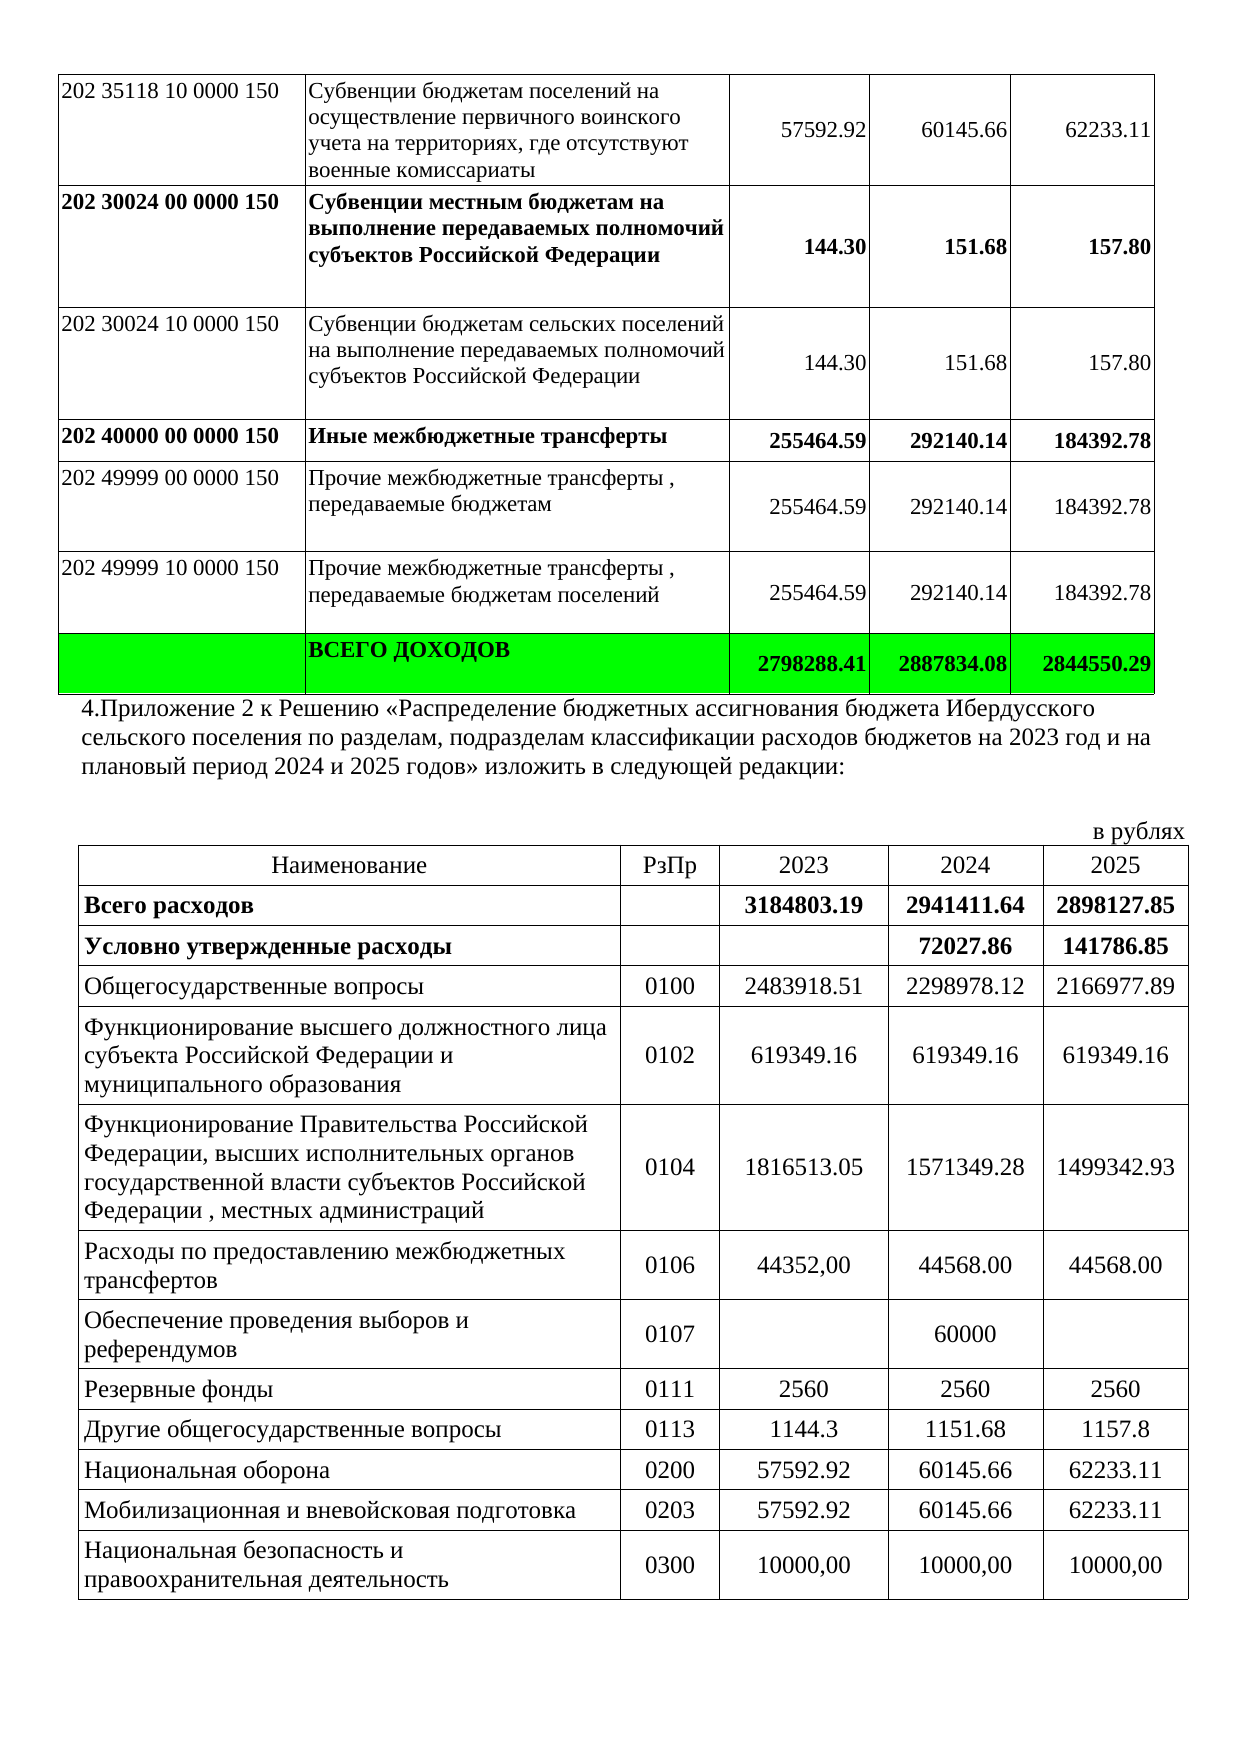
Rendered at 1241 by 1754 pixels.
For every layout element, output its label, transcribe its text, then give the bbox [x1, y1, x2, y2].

table_cell 62233,11 [1011, 75, 1154, 185]
table_cell 292140,14 [870, 462, 1010, 551]
table_cell [1044, 1300, 1188, 1368]
table_cell 292140,14 [870, 420, 1010, 461]
table_cell 3184803,19 [720, 886, 888, 925]
table_cell 44352,00 [720, 1231, 888, 1299]
table_cell РзПр [621, 846, 719, 885]
table_cell Всего расходов [79, 886, 620, 925]
table_cell 255464,59 [730, 462, 869, 551]
table_cell 255464,59 [730, 552, 869, 633]
table_cell 619349,16 [889, 1007, 1043, 1103]
table_cell 2560 [889, 1369, 1043, 1408]
table_cell 2887834,08 [870, 634, 1010, 693]
table_cell 1816513,05 [720, 1105, 888, 1230]
table_cell 141786,85 [1044, 926, 1188, 965]
table_cell 44568,00 [889, 1231, 1043, 1299]
table_cell Субвенции бюджетам сельских поселений на выполнение передаваемых полномочий субъектов Российской Федерации [306, 308, 729, 419]
table_cell Субвенции местным бюджетам на выполнение передаваемых полномочий субъектов Российской Федерации [306, 186, 729, 307]
table_cell 62233,11 [1044, 1450, 1188, 1489]
table_cell Расходы по предоставлению межбюджетных трансфертов [79, 1231, 620, 1299]
table_cell 1157,8 [1044, 1410, 1188, 1449]
table_cell ВСЕГО ДОХОДОВ [306, 634, 729, 693]
table_cell 292140,14 [870, 552, 1010, 633]
table_cell 60145,66 [889, 1490, 1043, 1529]
table_cell 202 30024 00 0000 150 [59, 186, 305, 307]
table_header [888, 809, 1043, 844]
table_header [78, 809, 620, 844]
table_cell [621, 886, 719, 925]
table_cell Мобилизационная и вневойсковая подготовка [79, 1490, 620, 1529]
table_cell 0106 [621, 1231, 719, 1299]
table_cell 0113 [621, 1410, 719, 1449]
table_cell Наименование [79, 846, 620, 885]
table_cell Функционирование Правительства Российской Федерации, высших исполнительных органов государственной власти субъектов Российской Федерации , местных администраций [79, 1105, 620, 1230]
table_cell 2298978,12 [889, 966, 1043, 1006]
table_cell 0102 [621, 1007, 719, 1103]
table_cell 2024 [889, 846, 1043, 885]
table_cell Общегосударственные вопросы [79, 966, 620, 1006]
table_cell 44568,00 [1044, 1231, 1188, 1299]
table_cell 2844550,29 [1011, 634, 1154, 693]
table_cell [621, 926, 719, 965]
table_cell 157,80 [1011, 308, 1154, 419]
table_cell 60000 [889, 1300, 1043, 1368]
table_cell [720, 1300, 888, 1368]
table_cell 0107 [621, 1300, 719, 1368]
table_cell [59, 634, 305, 693]
table_cell 202 30024 10 0000 150 [59, 308, 305, 419]
table_cell 72027,86 [889, 926, 1043, 965]
table_cell 2898127,85 [1044, 886, 1188, 925]
table_cell 2560 [1044, 1369, 1188, 1408]
table_header [620, 809, 719, 844]
table_cell 1144,3 [720, 1410, 888, 1449]
table_cell 10000,00 [1044, 1531, 1188, 1598]
table_cell 0203 [621, 1490, 719, 1529]
table_cell 202 49999 00 0000 150 [59, 462, 305, 551]
table_cell 184392,78 [1011, 462, 1154, 551]
table_cell 2025 [1044, 846, 1188, 885]
table_cell Иные межбюджетные трансферты [306, 420, 729, 461]
table_cell 2166977,89 [1044, 966, 1188, 1006]
table_cell 57592,92 [720, 1490, 888, 1529]
table_cell 60145,66 [889, 1450, 1043, 1489]
table_cell 151,68 [870, 186, 1010, 307]
table_cell Резервные фонды [79, 1369, 620, 1408]
table_cell 202 40000 00 0000 150 [59, 420, 305, 461]
table_cell 2798288,41 [730, 634, 869, 693]
table_cell 2941411,64 [889, 886, 1043, 925]
table_cell Функционирование высшего должностного лица субъекта Российской Федерации и муниципального образования [79, 1007, 620, 1103]
table_cell 202 35118 10 0000 150 [59, 75, 305, 185]
table_cell 60145,66 [870, 75, 1010, 185]
table_cell 144,30 [730, 186, 869, 307]
text 4.Приложение 2 к Решению «Распределение бюджетных ассигнования бюджета Ибердусского сельского поселения по разделам, подразделам классификации расходов бюджетов на 2023 год и на плановый период 2024 и 2025 годов» изложить в следующей редакции: [81, 695, 1152, 780]
table_cell 184392,78 [1011, 552, 1154, 633]
table_cell 144,30 [730, 308, 869, 419]
table_cell 1571349,28 [889, 1105, 1043, 1230]
table_cell 2023 [720, 846, 888, 885]
table_cell 255464,59 [730, 420, 869, 461]
table_cell 202 49999 10 0000 150 [59, 552, 305, 633]
table_header в рублях [1043, 809, 1188, 844]
table_cell 184392,78 [1011, 420, 1154, 461]
table_cell 10000,00 [720, 1531, 888, 1598]
table_cell 1151,68 [889, 1410, 1043, 1449]
table_cell 2483918,51 [720, 966, 888, 1006]
table_cell 57592,92 [730, 75, 869, 185]
table_cell 57592,92 [720, 1450, 888, 1489]
table_cell Прочие межбюджетные трансферты , передаваемые бюджетам [306, 462, 729, 551]
table_header [720, 809, 888, 844]
table_cell 0300 [621, 1531, 719, 1598]
table_cell Обеспечение проведения выборов и референдумов [79, 1300, 620, 1368]
table_cell 0111 [621, 1369, 719, 1408]
table_cell Условно утвержденные расходы [79, 926, 620, 965]
table_cell 0200 [621, 1450, 719, 1489]
table_cell 62233,11 [1044, 1490, 1188, 1529]
table_cell 10000,00 [889, 1531, 1043, 1598]
table_cell 0104 [621, 1105, 719, 1230]
table_cell Субвенции бюджетам поселений на осуществление первичного воинского учета на территориях, где отсутствуют военные комиссариаты [306, 75, 729, 185]
table_cell Национальная безопасность и правоохранительная деятельность [79, 1531, 620, 1598]
table_cell 2560 [720, 1369, 888, 1408]
table_cell Национальная оборона [79, 1450, 620, 1489]
table_cell 157,80 [1011, 186, 1154, 307]
table_cell [720, 926, 888, 965]
table_cell Прочие межбюджетные трансферты , передаваемые бюджетам поселений [306, 552, 729, 633]
table_cell 0100 [621, 966, 719, 1006]
table_cell 1499342,93 [1044, 1105, 1188, 1230]
table_cell 151,68 [870, 308, 1010, 419]
table_cell Другие общегосударственные вопросы [79, 1410, 620, 1449]
table_cell 619349,16 [1044, 1007, 1188, 1103]
table_cell 619349,16 [720, 1007, 888, 1103]
